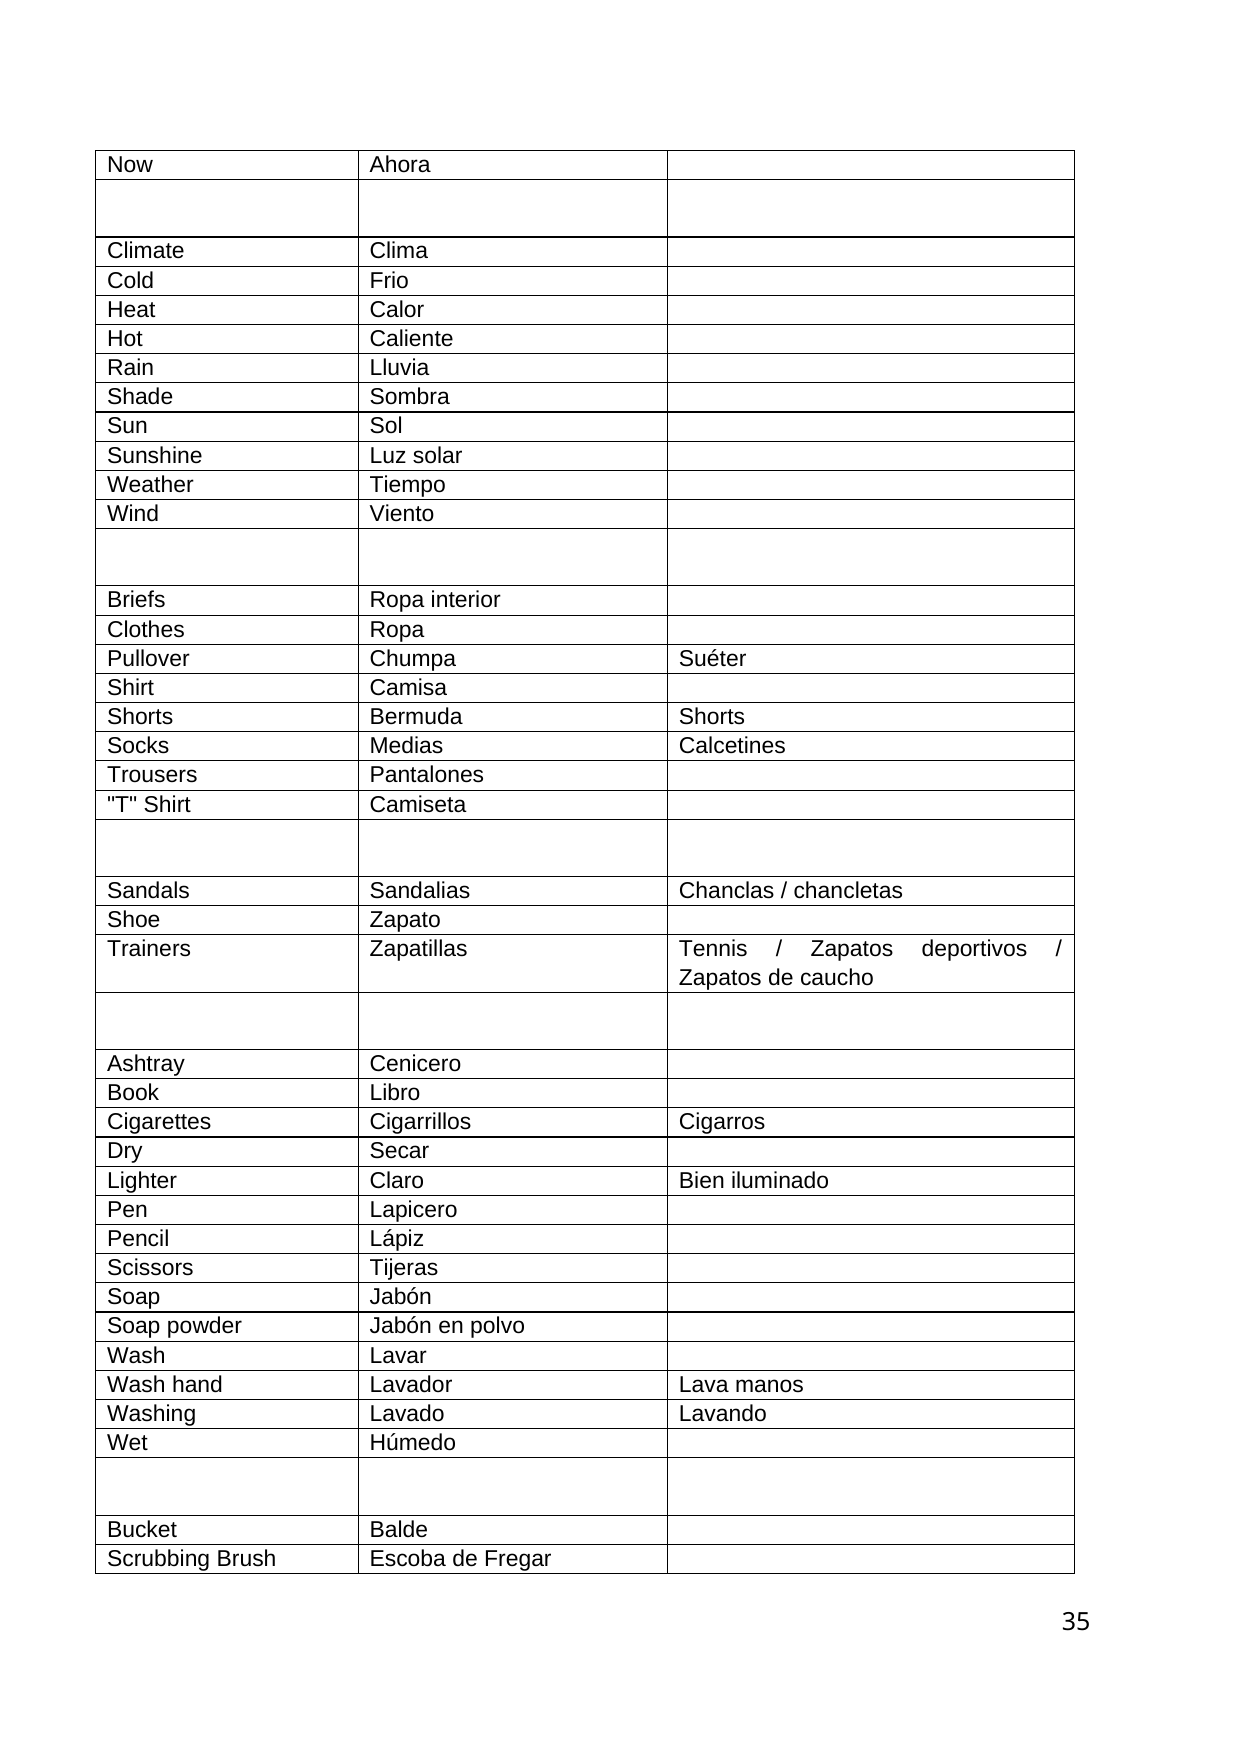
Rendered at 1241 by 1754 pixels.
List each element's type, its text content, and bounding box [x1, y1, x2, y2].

table_cell [668, 1283, 1074, 1311]
table_cell Frio [359, 267, 667, 295]
table_cell [668, 1196, 1074, 1224]
table_cell Medias [359, 732, 667, 760]
table_cell Hot [96, 325, 358, 353]
table_cell Dry [96, 1138, 358, 1166]
table_cell [668, 500, 1074, 528]
table_cell [668, 1458, 1074, 1514]
table_cell [668, 761, 1074, 789]
table_cell [668, 1429, 1074, 1457]
table_cell Cigarettes [96, 1108, 358, 1136]
table_cell [668, 1516, 1074, 1544]
table_cell [668, 151, 1074, 179]
table_cell Pantalones [359, 761, 667, 789]
table_cell [668, 906, 1074, 934]
table_cell [668, 529, 1074, 585]
table_cell [668, 180, 1074, 236]
table_cell Camiseta [359, 791, 667, 819]
table_cell Lavador [359, 1371, 667, 1399]
table_cell [668, 442, 1074, 470]
table_cell Shirt [96, 674, 358, 702]
table_cell [359, 529, 667, 585]
table_cell [668, 1138, 1074, 1166]
table_cell Camisa [359, 674, 667, 702]
table_cell Claro [359, 1167, 667, 1195]
table_cell Tijeras [359, 1254, 667, 1282]
table_cell Trousers [96, 761, 358, 789]
table_cell Zapatillas [359, 935, 667, 992]
table_cell Bermuda [359, 703, 667, 731]
table_cell Soap [96, 1283, 358, 1311]
table_cell Bien iluminado [668, 1167, 1074, 1195]
table_cell [668, 674, 1074, 702]
table_cell Heat [96, 296, 358, 324]
table_cell [668, 616, 1074, 644]
table_cell [96, 820, 358, 876]
table_cell Cenicero [359, 1050, 667, 1078]
table_cell [96, 529, 358, 585]
table_cell "T" Shirt [96, 791, 358, 819]
table_cell Cigarros [668, 1108, 1074, 1136]
table_cell Lavar [359, 1342, 667, 1370]
table_cell Lluvia [359, 354, 667, 382]
table_cell [668, 993, 1074, 1049]
table_cell Lavando [668, 1400, 1074, 1428]
table_cell Sun [96, 413, 358, 441]
table_cell Ropa interior [359, 586, 667, 614]
table_cell Lapicero [359, 1196, 667, 1224]
table_cell Clima [359, 238, 667, 266]
table_cell Cigarrillos [359, 1108, 667, 1136]
table_cell Viento [359, 500, 667, 528]
table_cell Zapato [359, 906, 667, 934]
table_cell Climate [96, 238, 358, 266]
table_cell Pullover [96, 645, 358, 673]
table_cell Libro [359, 1079, 667, 1107]
table_cell Lápiz [359, 1225, 667, 1253]
table_cell Wash [96, 1342, 358, 1370]
table_cell Trainers [96, 935, 358, 992]
table_cell Lava manos [668, 1371, 1074, 1399]
table_cell [668, 354, 1074, 382]
table_cell Húmedo [359, 1429, 667, 1457]
table_cell Scissors [96, 1254, 358, 1282]
table_cell [96, 993, 358, 1049]
table_cell Secar [359, 1138, 667, 1166]
table_cell [668, 1545, 1074, 1573]
table_cell Shorts [96, 703, 358, 731]
table_cell Ropa [359, 616, 667, 644]
table_cell [668, 791, 1074, 819]
table_cell Lighter [96, 1167, 358, 1195]
table_cell Lavado [359, 1400, 667, 1428]
table_cell Sandals [96, 877, 358, 905]
table_cell Soap powder [96, 1313, 358, 1341]
table_cell [668, 325, 1074, 353]
table_cell [668, 820, 1074, 876]
table_cell Luz solar [359, 442, 667, 470]
table_cell Wet [96, 1429, 358, 1457]
table_cell Washing [96, 1400, 358, 1428]
table_cell [359, 180, 667, 236]
table_cell Rain [96, 354, 358, 382]
table_cell Wash hand [96, 1371, 358, 1399]
table_cell [668, 586, 1074, 614]
table_cell [668, 1079, 1074, 1107]
table_cell Bucket [96, 1516, 358, 1544]
table_cell [359, 820, 667, 876]
table_cell [668, 1313, 1074, 1341]
table_cell Shorts [668, 703, 1074, 731]
table_cell Book [96, 1079, 358, 1107]
table_cell Tiempo [359, 471, 667, 499]
table_cell Chanclas / chancletas [668, 877, 1074, 905]
table_cell [96, 1458, 358, 1514]
table_cell Ahora [359, 151, 667, 179]
table_cell [668, 1254, 1074, 1282]
table_cell [668, 296, 1074, 324]
table_cell Chumpa [359, 645, 667, 673]
table_cell [359, 1458, 667, 1514]
table_cell Wind [96, 500, 358, 528]
table_cell Sombra [359, 383, 667, 411]
table_cell Pencil [96, 1225, 358, 1253]
table_cell Jabón [359, 1283, 667, 1311]
table_cell Shoe [96, 906, 358, 934]
table_cell Socks [96, 732, 358, 760]
table_cell [668, 238, 1074, 266]
table_cell [668, 383, 1074, 411]
table_cell [96, 180, 358, 236]
table_cell [668, 413, 1074, 441]
table_cell [668, 471, 1074, 499]
table_cell Shade [96, 383, 358, 411]
table_cell Now [96, 151, 358, 179]
table_cell Calor [359, 296, 667, 324]
table_cell [359, 993, 667, 1049]
table_cell Weather [96, 471, 358, 499]
table_cell Clothes [96, 616, 358, 644]
table_cell Briefs [96, 586, 358, 614]
table_cell Escoba de Fregar [359, 1545, 667, 1573]
table_cell Calcetines [668, 732, 1074, 760]
table_cell [668, 1050, 1074, 1078]
table_cell Jabón en polvo [359, 1313, 667, 1341]
table_cell Balde [359, 1516, 667, 1544]
table_cell [668, 267, 1074, 295]
table_cell [668, 1225, 1074, 1253]
table_cell Sol [359, 413, 667, 441]
table_cell Sandalias [359, 877, 667, 905]
table_cell [668, 1342, 1074, 1370]
table_cell Suéter [668, 645, 1074, 673]
table_cell Pen [96, 1196, 358, 1224]
table_cell Sunshine [96, 442, 358, 470]
table_cell Cold [96, 267, 358, 295]
table_cell Ashtray [96, 1050, 358, 1078]
table_cell Scrubbing Brush [96, 1545, 358, 1573]
table_cell Tennis / Zapatos deportivos / Zapatos de caucho [668, 935, 1074, 992]
table_cell Caliente [359, 325, 667, 353]
